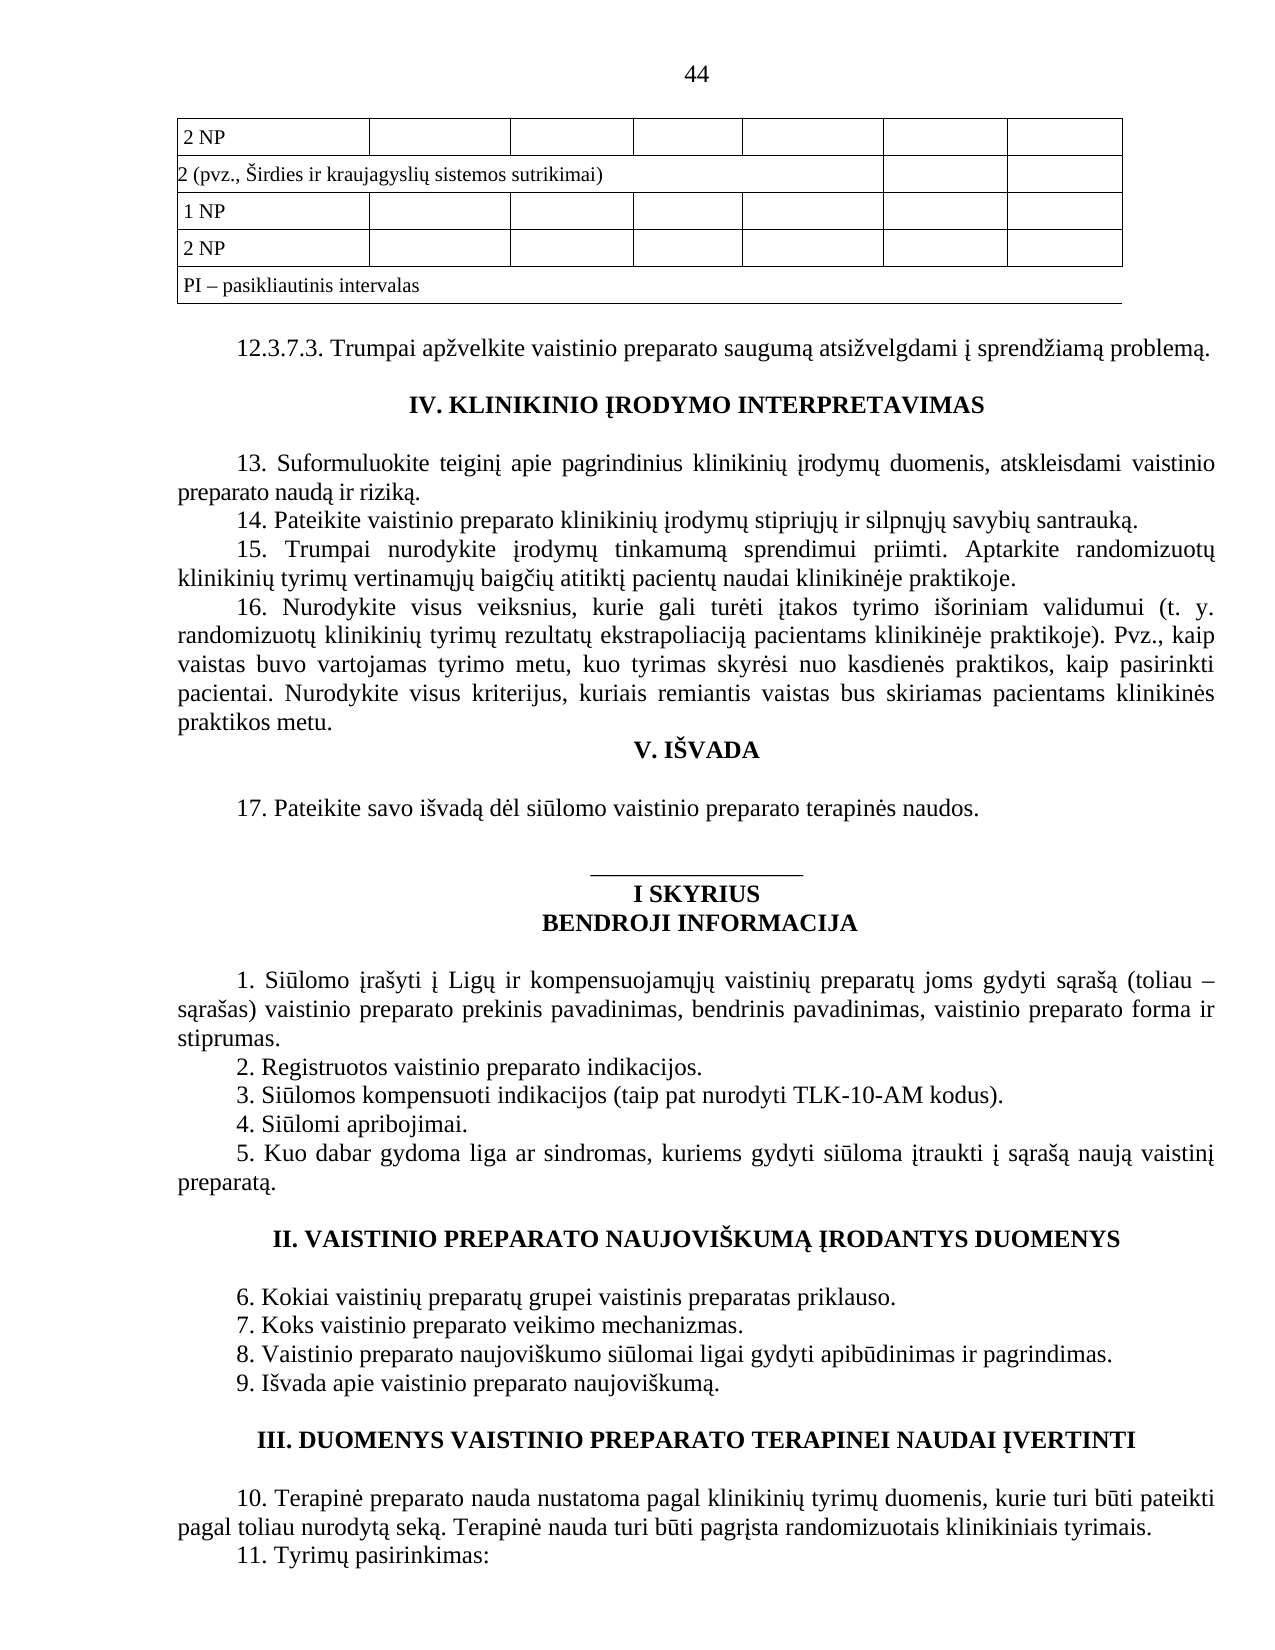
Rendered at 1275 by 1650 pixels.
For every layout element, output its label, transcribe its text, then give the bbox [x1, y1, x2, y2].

text V. Išvada [177, 735, 1216, 764]
table_cell [1008, 156, 1122, 192]
table_cell [370, 230, 510, 266]
table_cell [1059, 267, 1122, 303]
table_cell [743, 267, 806, 303]
text 13. Suformuluokite teiginį apie pagrindinius klinikinių įrodymų duomenis, atskleisdami vaistinio preparato naudą ir riziką. [177, 448, 1216, 505]
table_cell [771, 156, 799, 192]
table_cell [869, 267, 932, 303]
text 16. Nurodykite visus veiksnius, kurie gali turėti įtakos tyrimo išoriniam validumui (t. y. randomizuotų klinikinių tyrimų rezultatų ekstrapoliaciją pacientams klinikinėje praktikoje). Pvz., kaip vaistas buvo vartojamas tyrimo metu, kuo tyrimas skyrėsi nuo kasdienės praktikos, kaip pasirinkti pacientai. Nurodykite visus kriterijus, kuriais remiantis vaistas bus skiriamas pacientams klinikinės praktikos metu. [177, 592, 1216, 735]
table_cell [743, 193, 883, 229]
text IV. Klinikinio įrodymo interpretavimas [177, 390, 1216, 419]
table_cell [634, 193, 742, 229]
table_cell [884, 119, 1007, 155]
table_cell [511, 230, 633, 266]
table_cell [799, 156, 827, 192]
table_cell [1008, 193, 1122, 229]
text 7. Koks vaistinio preparato veikimo mechanizmas. [177, 1310, 1216, 1339]
table_cell [511, 119, 633, 155]
table_cell [828, 156, 856, 192]
table_cell 2 NP [178, 230, 369, 266]
text 5. Kuo dabar gydoma liga ar sindromas, kuriems gydyti siūloma įtraukti į sąrašą naują vaistinį preparatą. [177, 1138, 1216, 1195]
table_cell 1 NP [178, 193, 369, 229]
text 2. Registruotos vaistinio preparato indikacijos. [177, 1052, 1216, 1080]
text II. Vaistinio preparato naujoviškumą įrodantys duomenys [177, 1224, 1216, 1253]
text 6. Kokiai vaistinių preparatų grupei vaistinis preparatas priklauso. [177, 1282, 1216, 1310]
text III. Duomenys vaistinio preparato terapinei naudai įvertinti [177, 1425, 1216, 1454]
table_cell [370, 119, 510, 155]
table_cell [743, 119, 883, 155]
text _________________ [177, 850, 1216, 879]
text 15. Trumpai nurodykite įrodymų tinkamumą sprendimui priimti. Aptarkite randomizuotų klinikinių tyrimų vertinamųjų baigčių atitiktį pacientų naudai klinikinėje praktikoje. [177, 534, 1216, 592]
table_cell [743, 156, 771, 192]
table_cell [806, 267, 869, 303]
text Bendroji informacija [177, 908, 1216, 937]
table_cell [511, 193, 633, 229]
text I SKYRIUS [177, 879, 1216, 908]
table_cell [1008, 230, 1122, 266]
text 14. Pateikite vaistinio preparato klinikinių įrodymų stipriųjų ir silpnųjų savybių santrauką. [177, 505, 1216, 534]
text 17. Pateikite savo išvadą dėl siūlomo vaistinio preparato terapinės naudos. [177, 793, 1216, 822]
table_cell [856, 156, 883, 192]
text 4. Siūlomi apribojimai. [177, 1109, 1216, 1138]
text 1. Siūlomo įrašyti į Ligų ir kompensuojamųjų vaistinių preparatų joms gydyti sąrašą (toliau – sąrašas) vaistinio preparato prekinis pavadinimas, bendrinis pavadinimas, vaistinio preparato forma ir stiprumas. [177, 965, 1216, 1052]
text 3. Siūlomos kompensuoti indikacijos (taip pat nurodyti TLK-10-AM kodus). [177, 1080, 1216, 1109]
table_cell 2 (pvz., Širdies ir kraujagyslių sistemos sutrikimai) [178, 156, 743, 192]
text 10. Terapinė preparato nauda nustatoma pagal klinikinių tyrimų duomenis, kurie turi būti pateikti pagal toliau nurodytą seką. Terapinė nauda turi būti pagrįsta randomizuotais klinikiniais tyrimais. [177, 1483, 1216, 1540]
table_cell [634, 230, 742, 266]
table_cell [884, 193, 1007, 229]
text 8. Vaistinio preparato naujoviškumo siūlomai ligai gydyti apibūdinimas ir pagrindimas. [177, 1339, 1216, 1368]
text 12.3.7.3. Trumpai apžvelkite vaistinio preparato saugumą atsižvelgdami į sprendžiamą problemą. [177, 333, 1216, 362]
table_cell [634, 119, 742, 155]
table_cell PI – pasikliautinis intervalas [178, 267, 743, 303]
table_cell [933, 267, 996, 303]
table_cell [370, 193, 510, 229]
text 9. Išvada apie vaistinio preparato naujoviškumą. [177, 1368, 1216, 1397]
table_cell [996, 267, 1059, 303]
text 11. Tyrimų pasirinkimas: [177, 1540, 1216, 1569]
table_cell [743, 230, 883, 266]
table_cell [884, 156, 1007, 192]
table_cell 2 NP [178, 119, 369, 155]
table_cell [884, 230, 1007, 266]
table_cell [1008, 119, 1122, 155]
